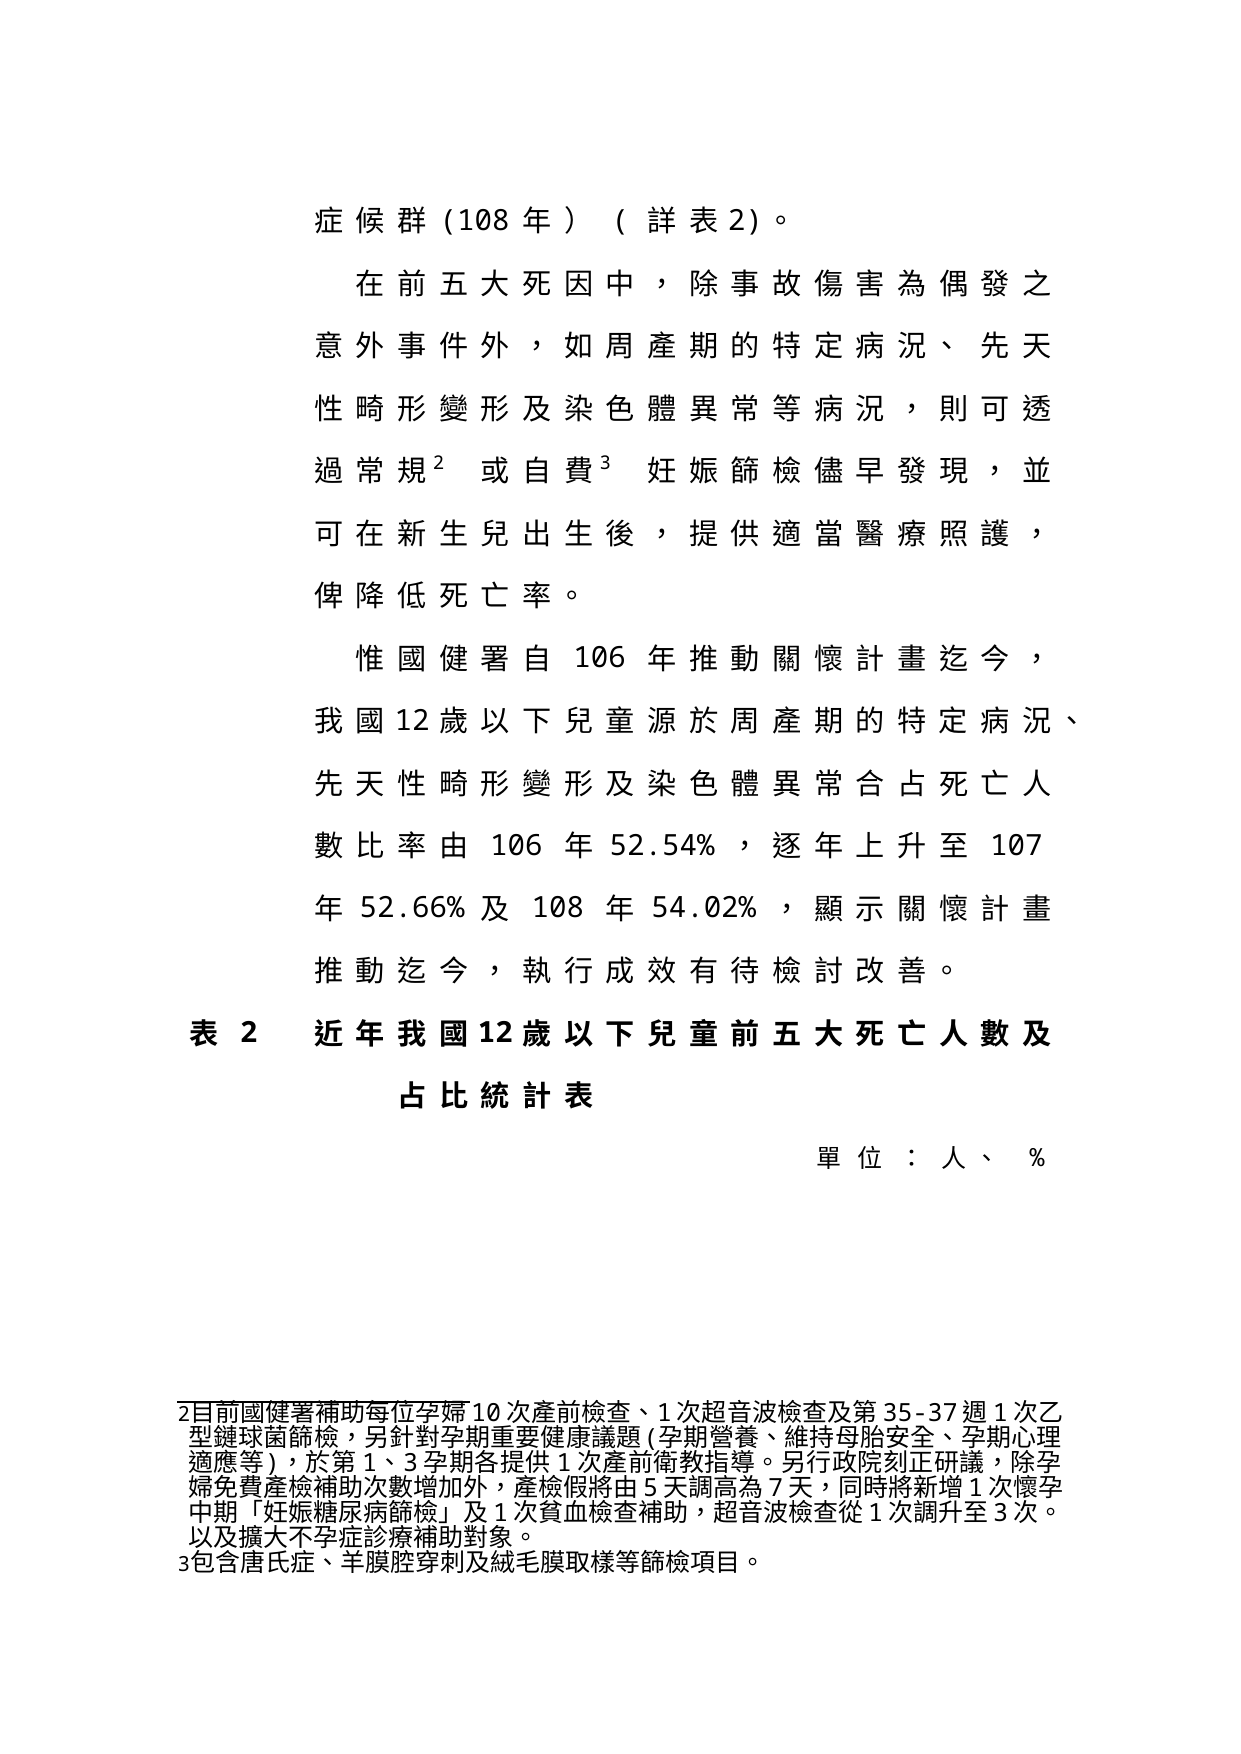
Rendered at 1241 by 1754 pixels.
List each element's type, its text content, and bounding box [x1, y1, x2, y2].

text 目前國健署補助每位孕婦10次產前檢查、1次超音波檢查及第35-37週1次乙型鏈球菌篩檢，另針對孕期重要健康議題(孕期營養、維持母胎安全、孕期心理適應等)，於第1、3孕期各提供1次產前衛教指導。另行政院刻正研議，除孕婦免費產檢補助次數增加外，產檢假將由5天調高為7天，同時將新增1次懷孕中期「妊娠糖尿病篩檢」及1次貧血檢查補助，超音波檢查從1次調升至3次。以及擴大不孕症診療補助對象。 [177, 1402, 1063, 1552]
text 表2 近年我國12歲以下兒童前五大死亡人數及占比統計表 [183, 990, 1058, 1115]
text 在前五大死因中，除事故傷害為偶發之意外事件外，如周產期的特定病況、先天性畸形變形及染色體異常等病況，則可透過常規或自費妊娠篩檢儘早發現，並可在新生兒出生後，提供適當醫療照護，俾降低死亡率。 [271, 240, 1058, 615]
text 惟國健署自106年推動關懷計畫迄今，我國12歲以下兒童源於周產期的特定病況、先天性畸形變形及染色體異常合占死亡人數比率由106年52.54%，逐年上升至107年52.66%及108年54.02%，顯示關懷計畫推動迄今，執行成效有待檢討改善。 [271, 615, 1058, 990]
text 症候群(108年）(詳表2)。 [271, 177, 1058, 240]
text 單位：人、% [183, 1115, 1058, 1177]
text 包含唐氏症、羊膜腔穿刺及絨毛膜取樣等篩檢項目。 [177, 1552, 1063, 1577]
